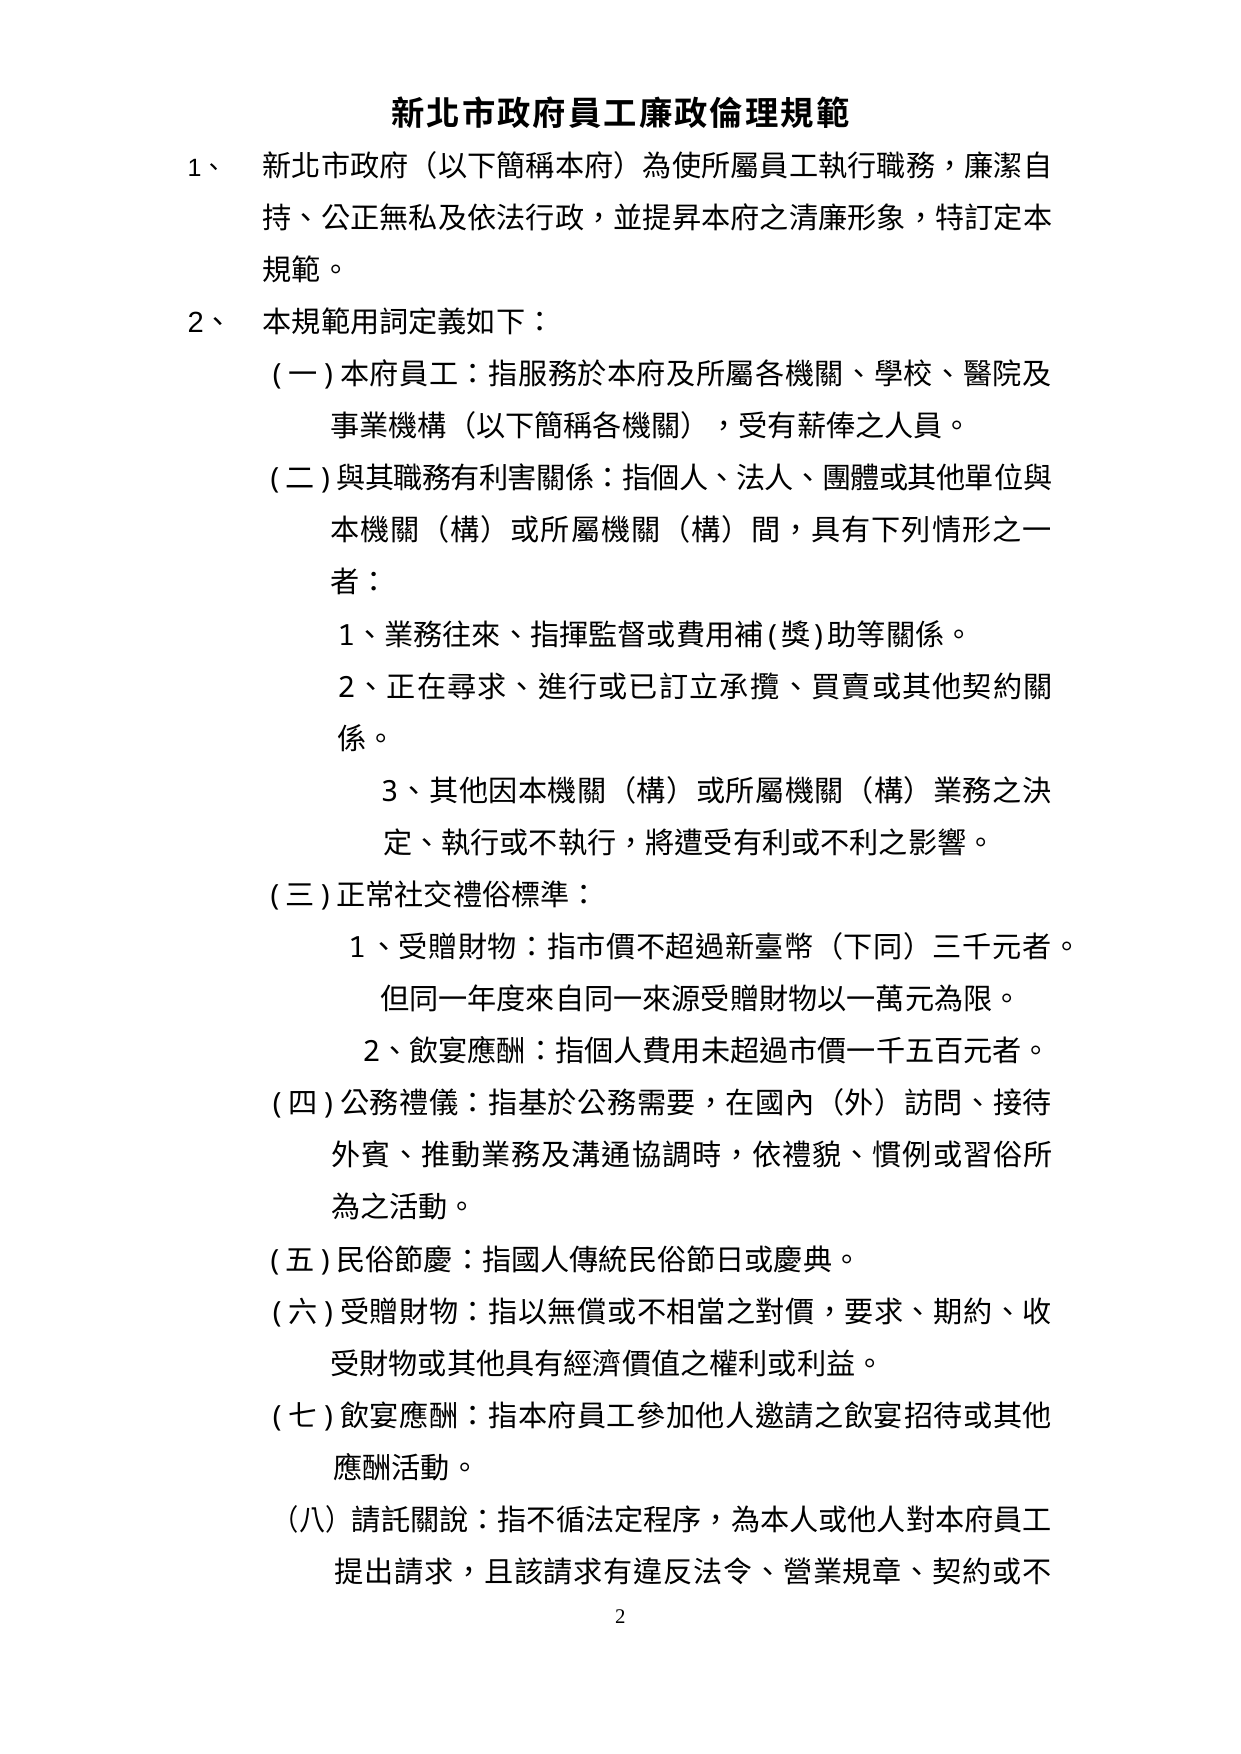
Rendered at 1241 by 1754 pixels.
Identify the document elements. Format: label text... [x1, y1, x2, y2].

text (六)受贈財物：指以無償或不相當之對價，要求、期約、收受財物或其他具有經濟價值之權利或利益。 [187, 1280, 1053, 1384]
text 2、正在尋求、進行或已訂立承攬、買賣或其他契約關係。 [337, 655, 1053, 759]
text 3、其他因本機關（構）或所屬機關（構）業務之決定、執行或不執行，將遭受有利或不利之影響。 [147, 759, 1053, 864]
text (三)正常社交禮俗標準： [187, 864, 1053, 916]
text (一)本府員工：指服務於本府及所屬各機關、學校、醫院及事業機構（以下簡稱各機關），受有薪俸之人員。 [187, 343, 1053, 447]
text (七)飲宴應酬：指本府員工參加他人邀請之飲宴招待或其他應酬活動。 [187, 1384, 1053, 1489]
text 1、業務往來、指揮監督或費用補(獎)助等關係。 [337, 603, 1053, 655]
text 2、飲宴應酬：指個人費用未超過市價一千五百元者。 [187, 1020, 1053, 1072]
text （八）請託關說：指不循法定程序，為本人或他人對本府員工提出請求，且該請求有違反法令、營業規章、契約或不 [185, 1489, 1053, 1593]
text 1、受贈財物：指市價不超過新臺幣（下同）三千元者。但同一年度來自同一來源受贈財物以一萬元為限。 [187, 916, 1053, 1020]
text 新北市政府員工廉政倫理規範 [187, 89, 1053, 134]
text (五)民俗節慶：指國人傳統民俗節日或慶典。 [187, 1228, 1053, 1280]
text (四)公務禮儀：指基於公務需要，在國內（外）訪問、接待外賓、推動業務及溝通協調時，依禮貌、慣例或習俗所為之活動。 [187, 1072, 1053, 1228]
text (二)與其職務有利害關係：指個人、法人、團體或其他單位與本機關（構）或所屬機關（構）間，具有下列情形之一者： [187, 447, 1053, 603]
list 本規範用詞定義如下： [187, 291, 1053, 343]
list 新北市政府（以下簡稱本府）為使所屬員工執行職務，廉潔自持、公正無私及依法行政，並提昇本府之清廉形象，特訂定本規範。 [187, 134, 1053, 291]
